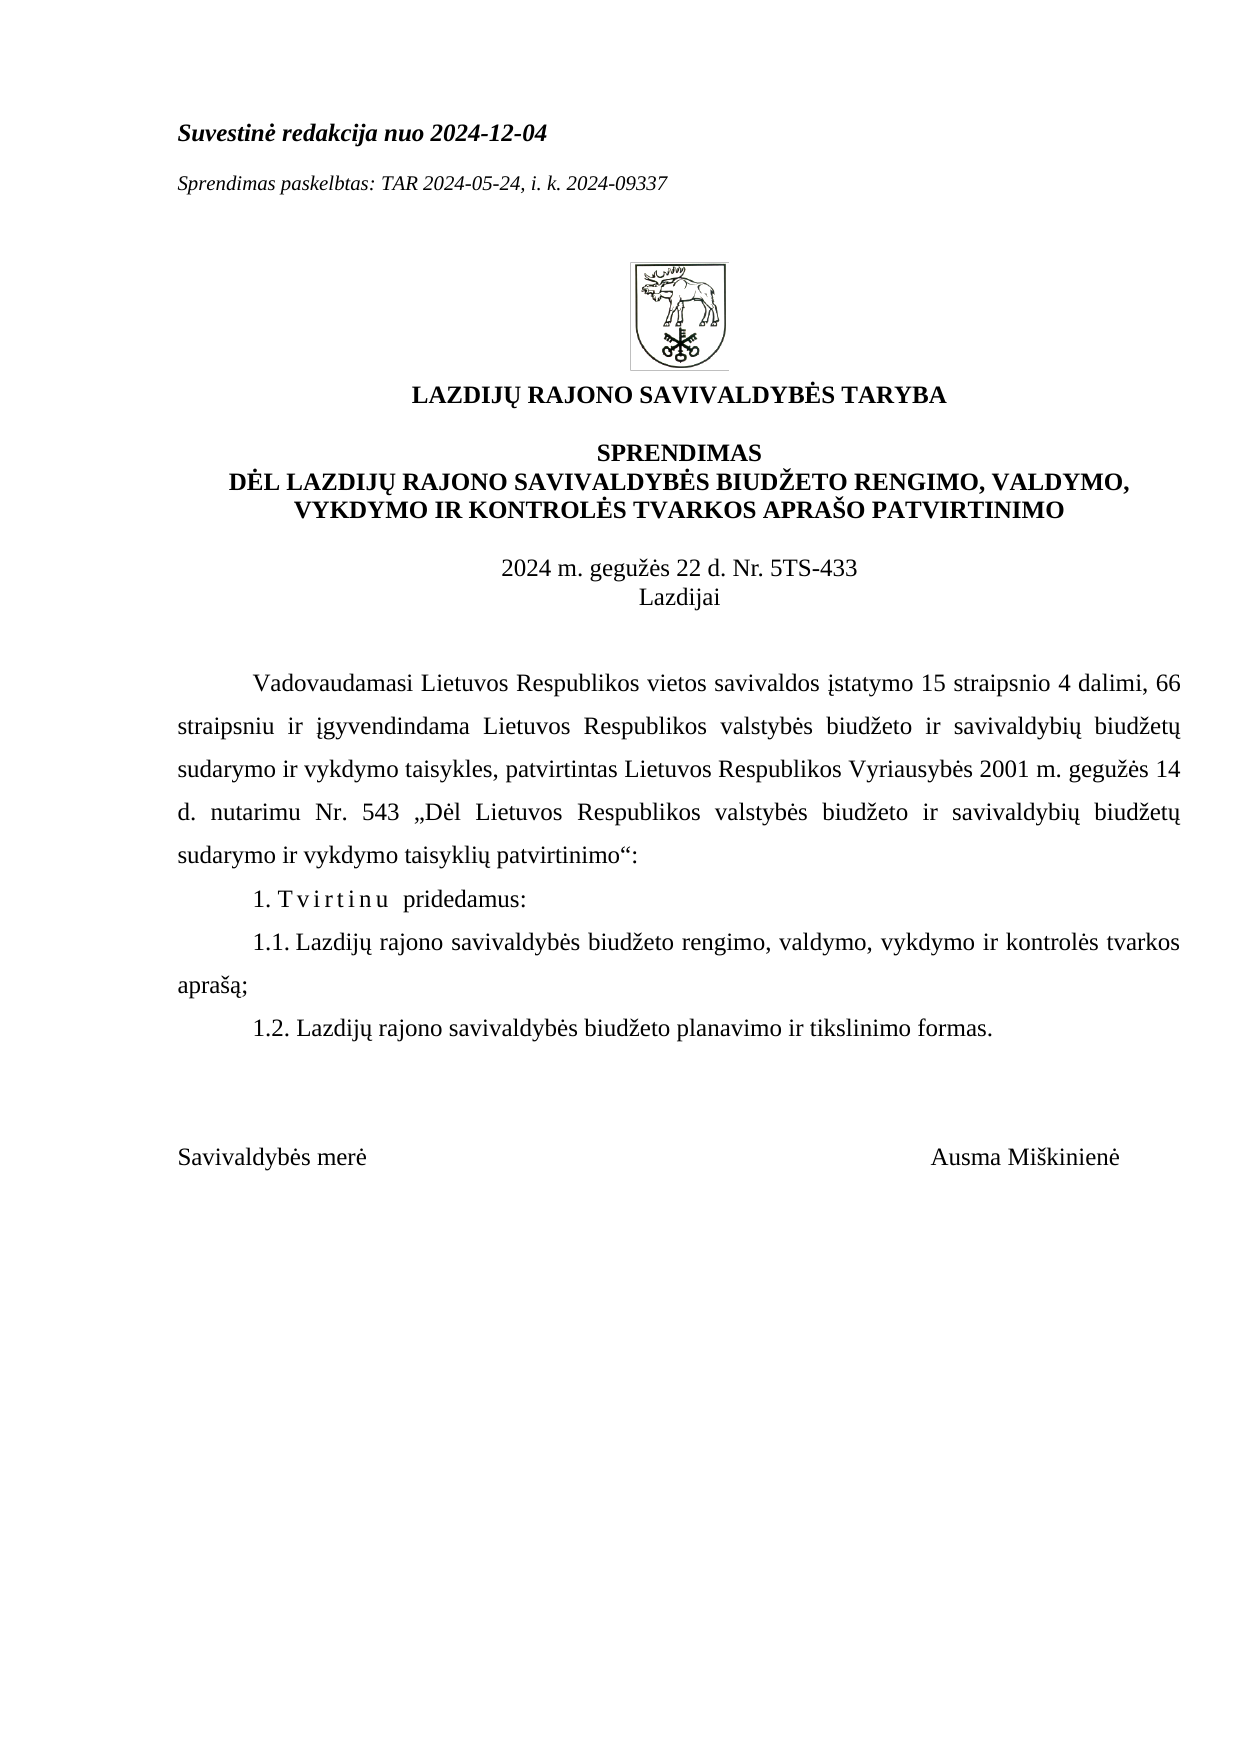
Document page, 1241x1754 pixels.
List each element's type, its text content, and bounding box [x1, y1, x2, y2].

text 1.1. Lazdijų rajono savivaldybės biudžeto rengimo, valdymo, vykdymo ir kontrolės tvarkos aprašą; [177, 927, 1181, 999]
subtitle Lazdijai [177, 582, 1181, 611]
text SPRENDIMAS [177, 438, 1181, 467]
text 1. Tvirtinu pridedamus: [177, 884, 1181, 912]
text LAZDIJŲ RAJONO SAVIVALDYBĖS TARYBA [177, 381, 1181, 409]
text Sprendimas paskelbtas: TAR 2024-05-24, i. k. 2024-09337 [177, 171, 1181, 195]
text Savivaldybės merė Ausma Miškinienė [177, 1142, 1241, 1171]
subtitle 2024 m. gegužės 22 d. Nr. 5TS-433 [177, 553, 1181, 582]
text Vadovaudamasi Lietuvos Respublikos vietos savivaldos įstatymo 15 straipsnio 4 dalimi, 66 straipsniu ir įgyvendindama Lietuvos Respublikos valstybės biudžeto ir savivaldybių biudžetų sudarymo ir vykdymo taisykles, patvirtintas Lietuvos Respublikos Vyriausybės 2001 m. gegužės 14 d. nutarimu Nr. 543 „Dėl Lietuvos Respublikos valstybės biudžeto ir savivaldybių biudžetų sudarymo ir vykdymo taisyklių patvirtinimo“: [177, 668, 1181, 869]
text Suvestinė redakcija nuo 2024-12-04 [177, 118, 1181, 147]
text 1.2. Lazdijų rajono savivaldybės biudžeto planavimo ir tikslinimo formas. [177, 1013, 1181, 1042]
text DĖL LAZDIJŲ RAJONO SAVIVALDYBĖS BIUDŽETO RENGIMO, VALDYMO, VYKDYMO IR KONTROLĖS TVARKOS APRAŠO PATVIRTINIMO [177, 467, 1181, 524]
